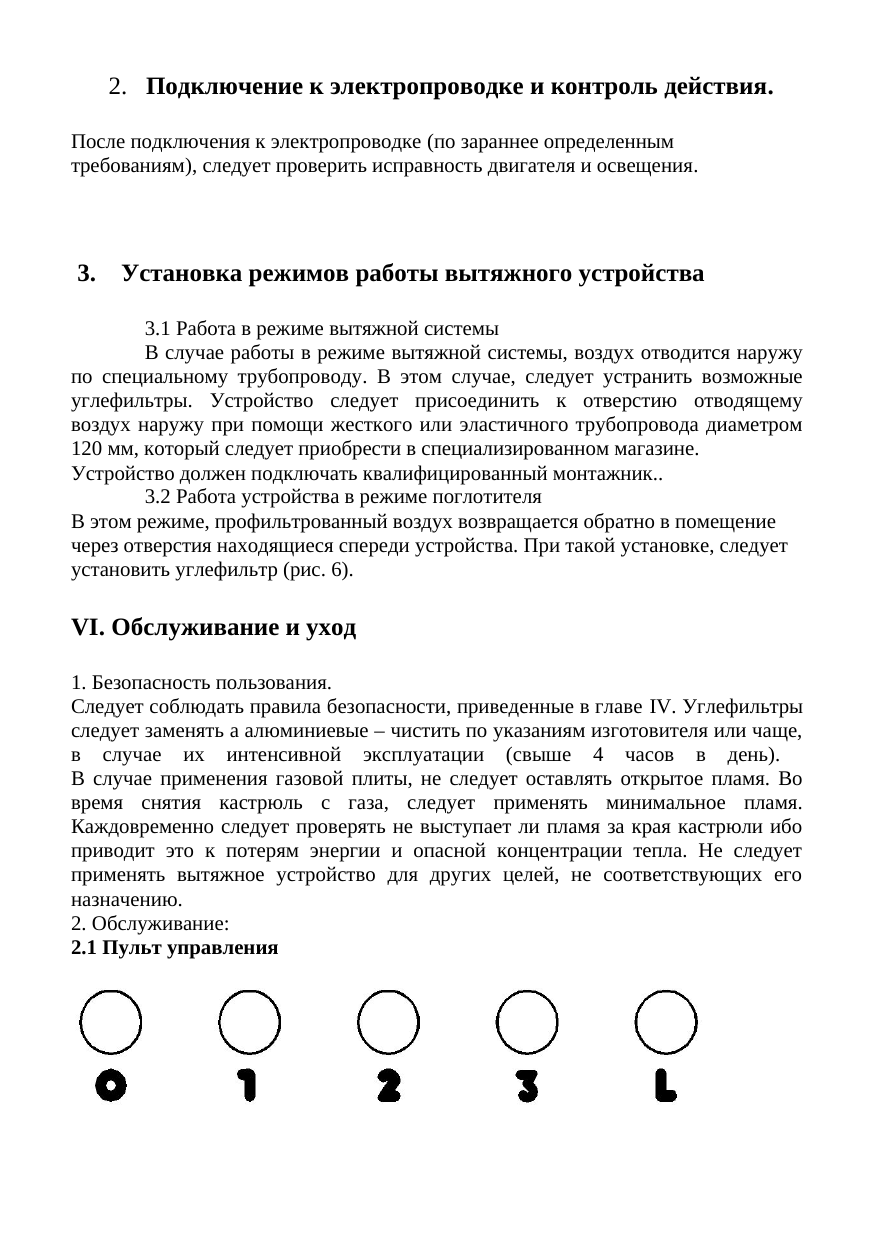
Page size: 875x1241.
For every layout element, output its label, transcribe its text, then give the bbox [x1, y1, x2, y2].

text 3.2 Работа устройства в режиме поглотителя [71, 484, 803, 508]
text В этом режиме, профильтрованный воздух возвращается обратно в помещение через отверстия находящиеся спереди устройства. При такой установке, следует установить углефильтр (рис. 6). [71, 508, 803, 581]
text После подключения к электропроводке (по зараннее определенным требованиям), следует проверить исправность двигателя и освещения. [71, 129, 803, 177]
text Устройство должен подключать квалифицированный монтажник.. [71, 460, 803, 484]
text Следует соблюдать правила безопасности, приведенные в главе IV. Углефильтры следует заменять а алюминиевые – чистить по указаниям изготовителя или чаще, в случае их интенсивной эксплуатации (свыше 4 часов в день). В случае применения газовой плиты, не следует оставлять открытое пламя. Во время снятия кастрюль с газа, следует применять минимальное пламя. Каждовременно следует проверять не выступает ли пламя за края кастрюли ибо приводит это к потерям энергии и опасной концентрации тепла. Не следует применять вытяжное устройство для других целей, не соответствующих его назначению. [71, 694, 803, 911]
text VI. Обслуживание и уход [71, 612, 803, 641]
text В случае работы в режиме вытяжной системы, воздух отводится наружу по специальному трубопроводу. В этом случае, следует устранить возможные углефильтры. Устройство следует присоединить к отверстию отводящему воздух наружу при помощи жесткого или эластичного трубопровода диаметром 120 мм, который следует приобрести в специализированном магазине. [71, 340, 803, 460]
list Подключение к электропроводке и контроль действия. [108, 71, 803, 100]
text 3. Установка режимов работы вытяжного устройства [71, 258, 803, 287]
picture [70, 982, 706, 1117]
text 3.1 Работа в режиме вытяжной системы [71, 316, 803, 340]
text 2. Oбслуживание: [71, 911, 803, 934]
text 2.1 Пульт управления [71, 934, 803, 959]
text 1. Безопасность пользования. [71, 670, 803, 694]
